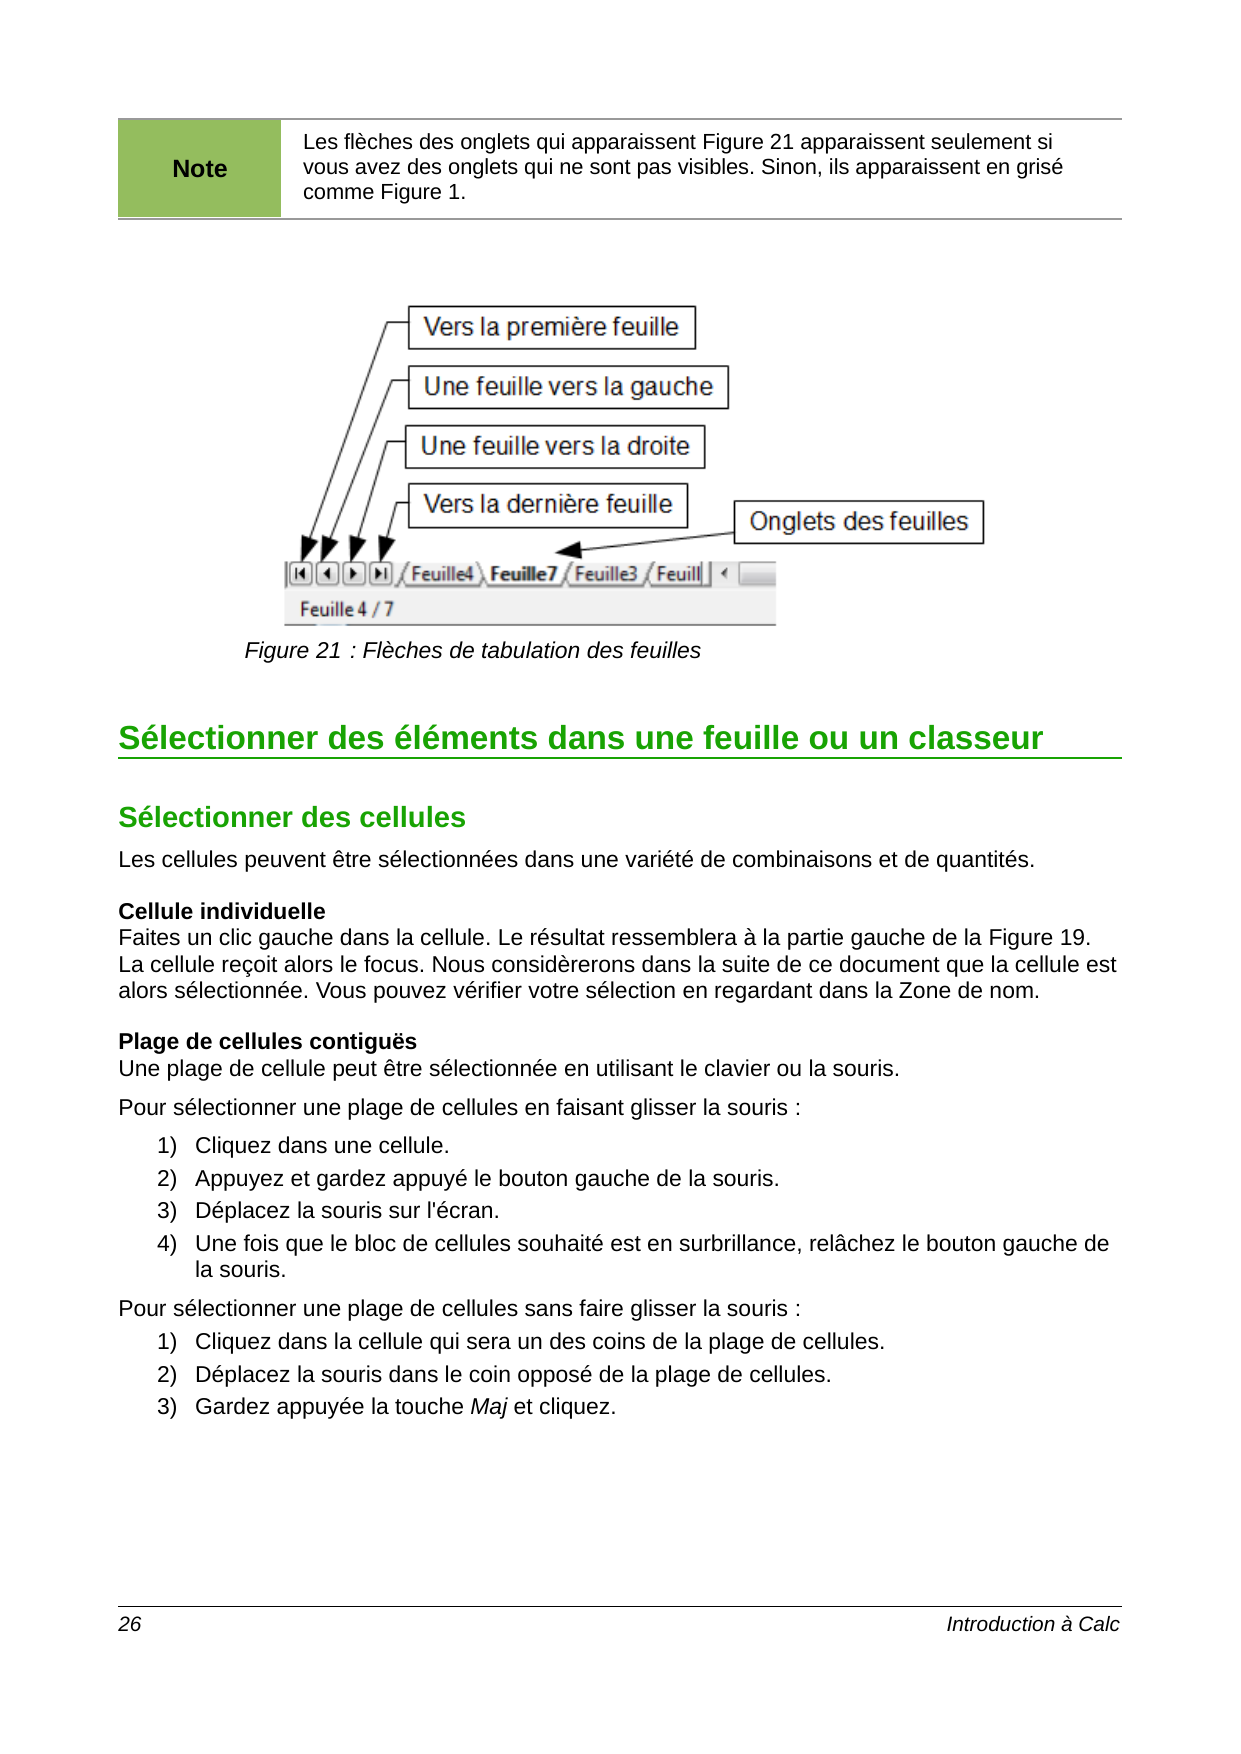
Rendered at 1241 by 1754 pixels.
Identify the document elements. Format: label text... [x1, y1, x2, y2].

list Déplacez la souris dans le coin opposé de la plage de cellules. [177, 1361, 1122, 1387]
text Cellule individuelle [118, 898, 1122, 924]
list Une fois que le bloc de cellules souhaité est en surbrillance, relâchez le bouton gauche de la souris. [177, 1230, 1122, 1283]
list Pour sélectionner une plage de cellules sans faire glisser la souris : [118, 1295, 1122, 1322]
table_header Les flèches des onglets qui apparaissent Figure 21 apparaissent seulement si vous avez des onglets qui ne sont pas visibles. Sinon, ils apparaissent en grisé comme Figure 1. [281, 120, 1122, 217]
text Les cellules peuvent être sélectionnées dans une variété de combinaisons et de quantités. [118, 846, 1122, 873]
subtitle Sélectionner des cellules [118, 801, 1122, 834]
text Pour sélectionner une plage de cellules en faisant glisser la souris : [118, 1093, 1122, 1120]
list Gardez appuyée la touche Maj et cliquez. [177, 1393, 1122, 1420]
text Plage de cellules contiguës [118, 1028, 1122, 1054]
table_header Note [118, 120, 281, 217]
list Cliquez dans une cellule. [177, 1132, 1122, 1159]
picture [244, 296, 997, 637]
text Figure 21 : Flèches de tabulation des feuilles [244, 637, 996, 663]
text Une plage de cellule peut être sélectionnée en utilisant le clavier ou la souris. [118, 1054, 1122, 1081]
subtitle Sélectionner des éléments dans une feuille ou un classeur [118, 718, 1122, 757]
list Appuyez et gardez appuyé le bouton gauche de la souris. [177, 1165, 1122, 1191]
list Cliquez dans la cellule qui sera un des coins de la plage de cellules. [177, 1328, 1122, 1354]
list Déplacez la souris sur l'écran. [177, 1197, 1122, 1224]
text Faites un clic gauche dans la cellule. Le résultat ressemblera à la partie gauche de la Figure 19. La cellule reçoit alors le focus. Nous considèrerons dans la suite de ce document que la cellule est alors sélectionnée. Vous pouvez vérifier votre sélection en regardant dans la Zone de nom. [118, 924, 1122, 1003]
